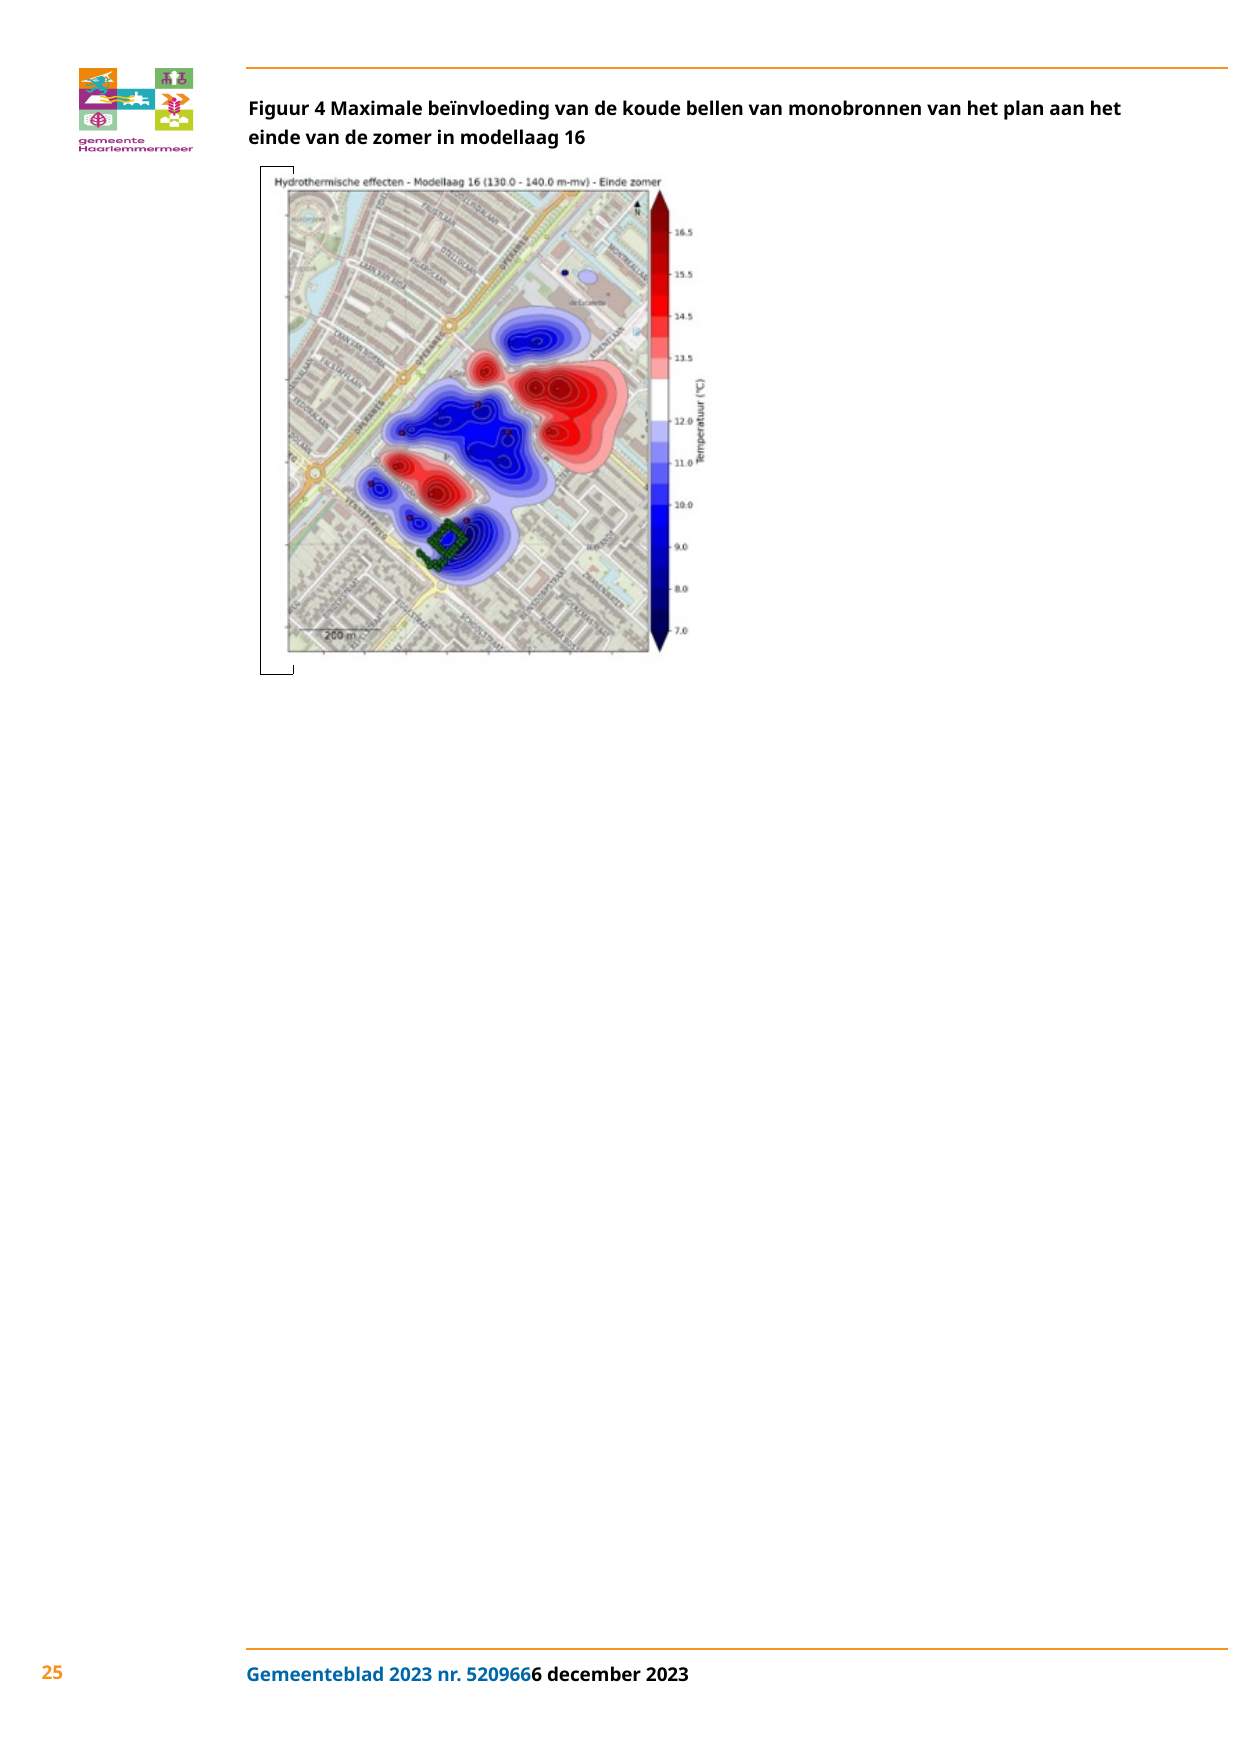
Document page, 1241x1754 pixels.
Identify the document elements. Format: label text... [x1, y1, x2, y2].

picture [268, 174, 712, 665]
text Figuur 4 Maximale beïnvloeding van de koude bellen van monobronnen van het plan aan het einde van de zomer in modellaag 16 [248, 95, 1152, 150]
picture [41, 47, 231, 172]
